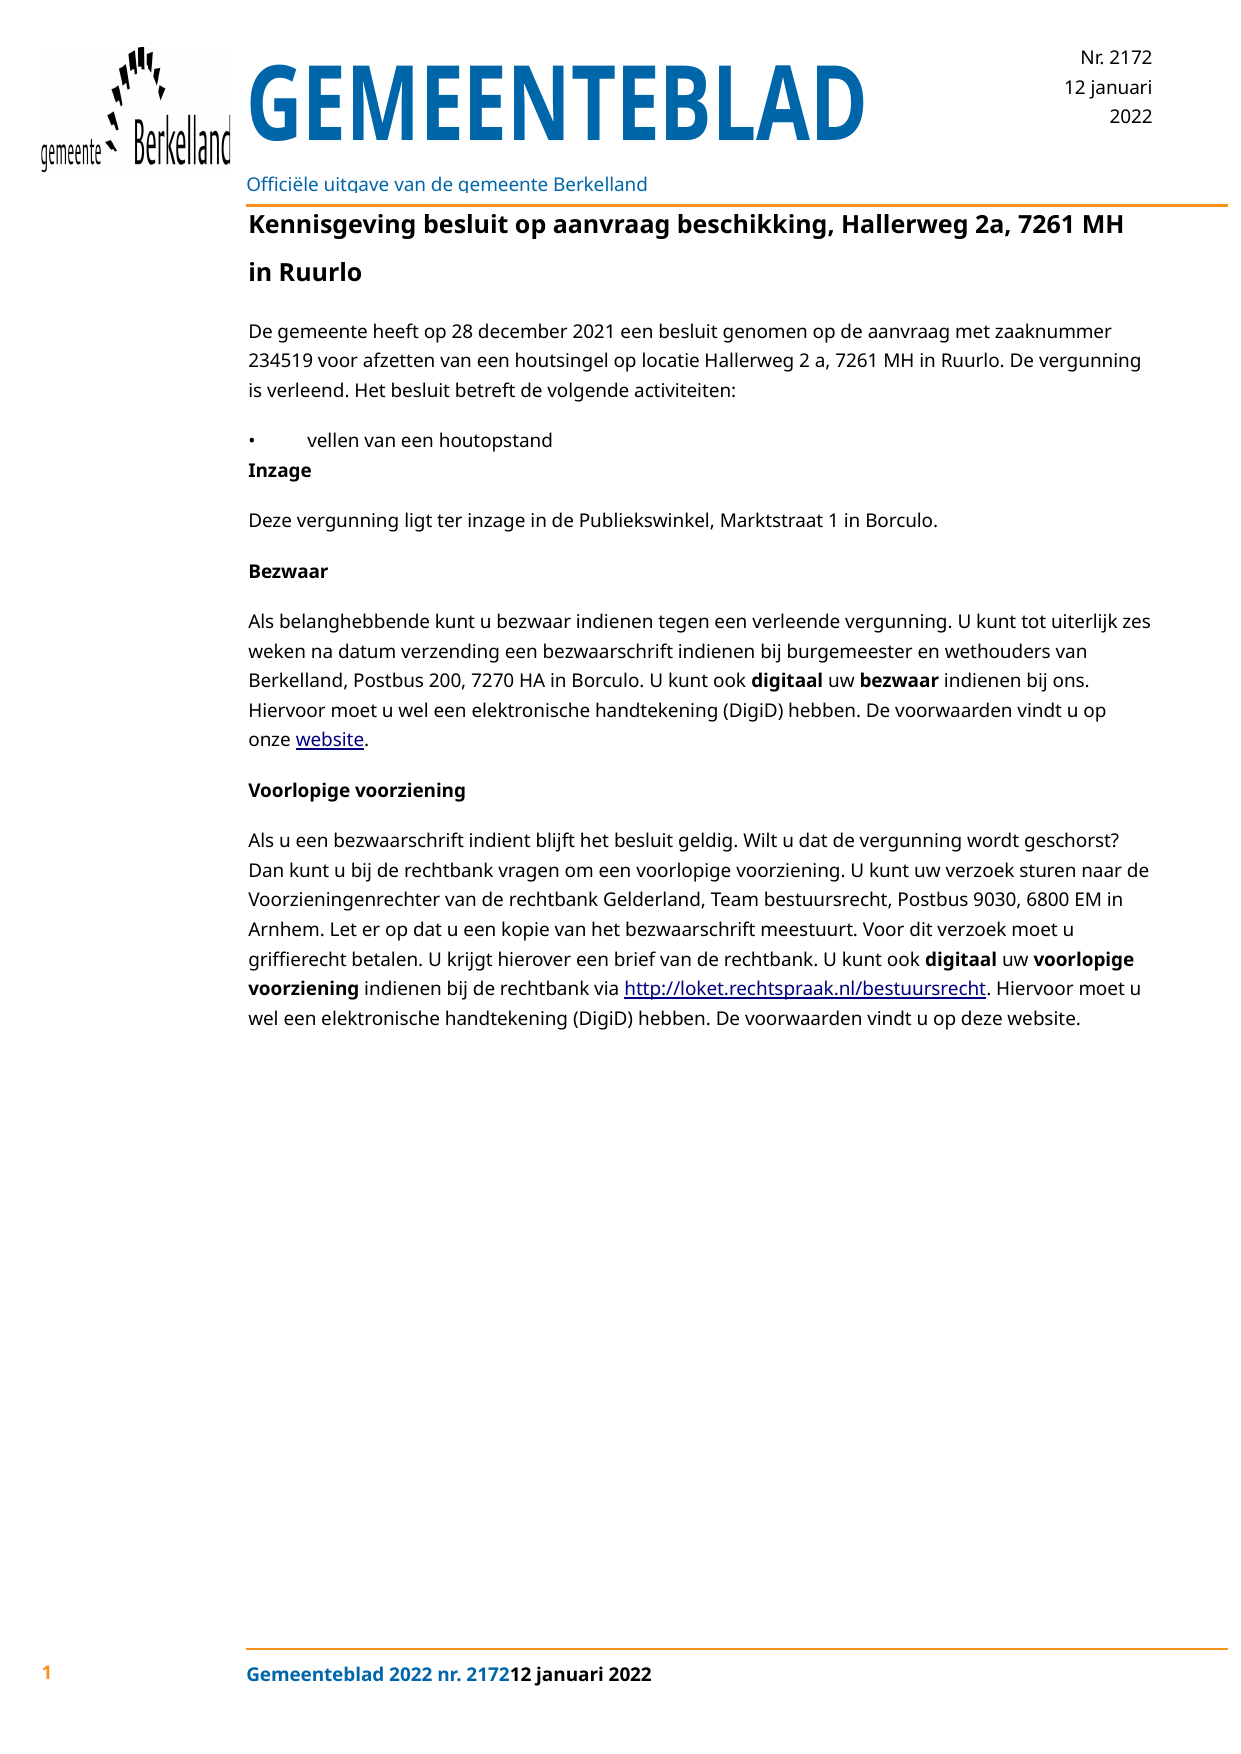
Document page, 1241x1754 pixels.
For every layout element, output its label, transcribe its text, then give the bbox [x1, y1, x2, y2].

text Als belanghebbende kunt u bezwaar indienen tegen een verleende vergunning. U kunt tot uiterlijk zes weken na datum verzending een bezwaarschrift indienen bij burgemeester en wethouders van Berkelland, Postbus 200, 7270 HA in Borculo. U kunt ook digitaal uw bezwaar indienen bij ons. Hiervoor moet u wel een elektronische handtekening (DigiD) hebben. De voorwaarden vindt u op onze website. [248, 608, 1152, 752]
text Bezwaar [248, 558, 1152, 584]
text Als u een bezwaarschrift indient blijft het besluit geldig. Wilt u dat de vergunning wordt geschorst? Dan kunt u bij de rechtbank vragen om een voorlopige voorziening. U kunt uw verzoek sturen naar de Voorzieningenrechter van de rechtbank Gelderland, Team bestuursrecht, Postbus 9030, 6800 EM in Arnhem. Let er op dat u een kopie van het bezwaarschrift meestuurt. Voor dit verzoek moet u griffierecht betalen. U krijgt hierover een brief van de rechtbank. U kunt ook digitaal uw voorlopige voorziening indienen bij de rechtbank via http://loket.rechtspraak.nl/bestuursrecht. Hiervoor moet u wel een elektronische handtekening (DigiD) hebben. De voorwaarden vindt u op deze website. [248, 827, 1152, 1031]
text De gemeente heeft op 28 december 2021 een besluit genomen op de aanvraag met zaaknummer 234519 voor afzetten van een houtsingel op locatie Hallerweg 2 a, 7261 MH in Ruurlo. De vergunning is verleend. Het besluit betreft de volgende activiteiten: [248, 318, 1152, 403]
list vellen van een houtopstand [248, 427, 1152, 453]
picture [41, 47, 231, 172]
text Voorlopige voorziening [248, 777, 1152, 803]
text Deze vergunning ligt ter inzage in de Publiekswinkel, Marktstraat 1 in Borculo. [248, 507, 1152, 533]
text Inzage [248, 457, 1152, 483]
text Kennisgeving besluit op aanvraag beschikking, Hallerweg 2a, 7261 MH in Ruurlo [248, 207, 1152, 288]
